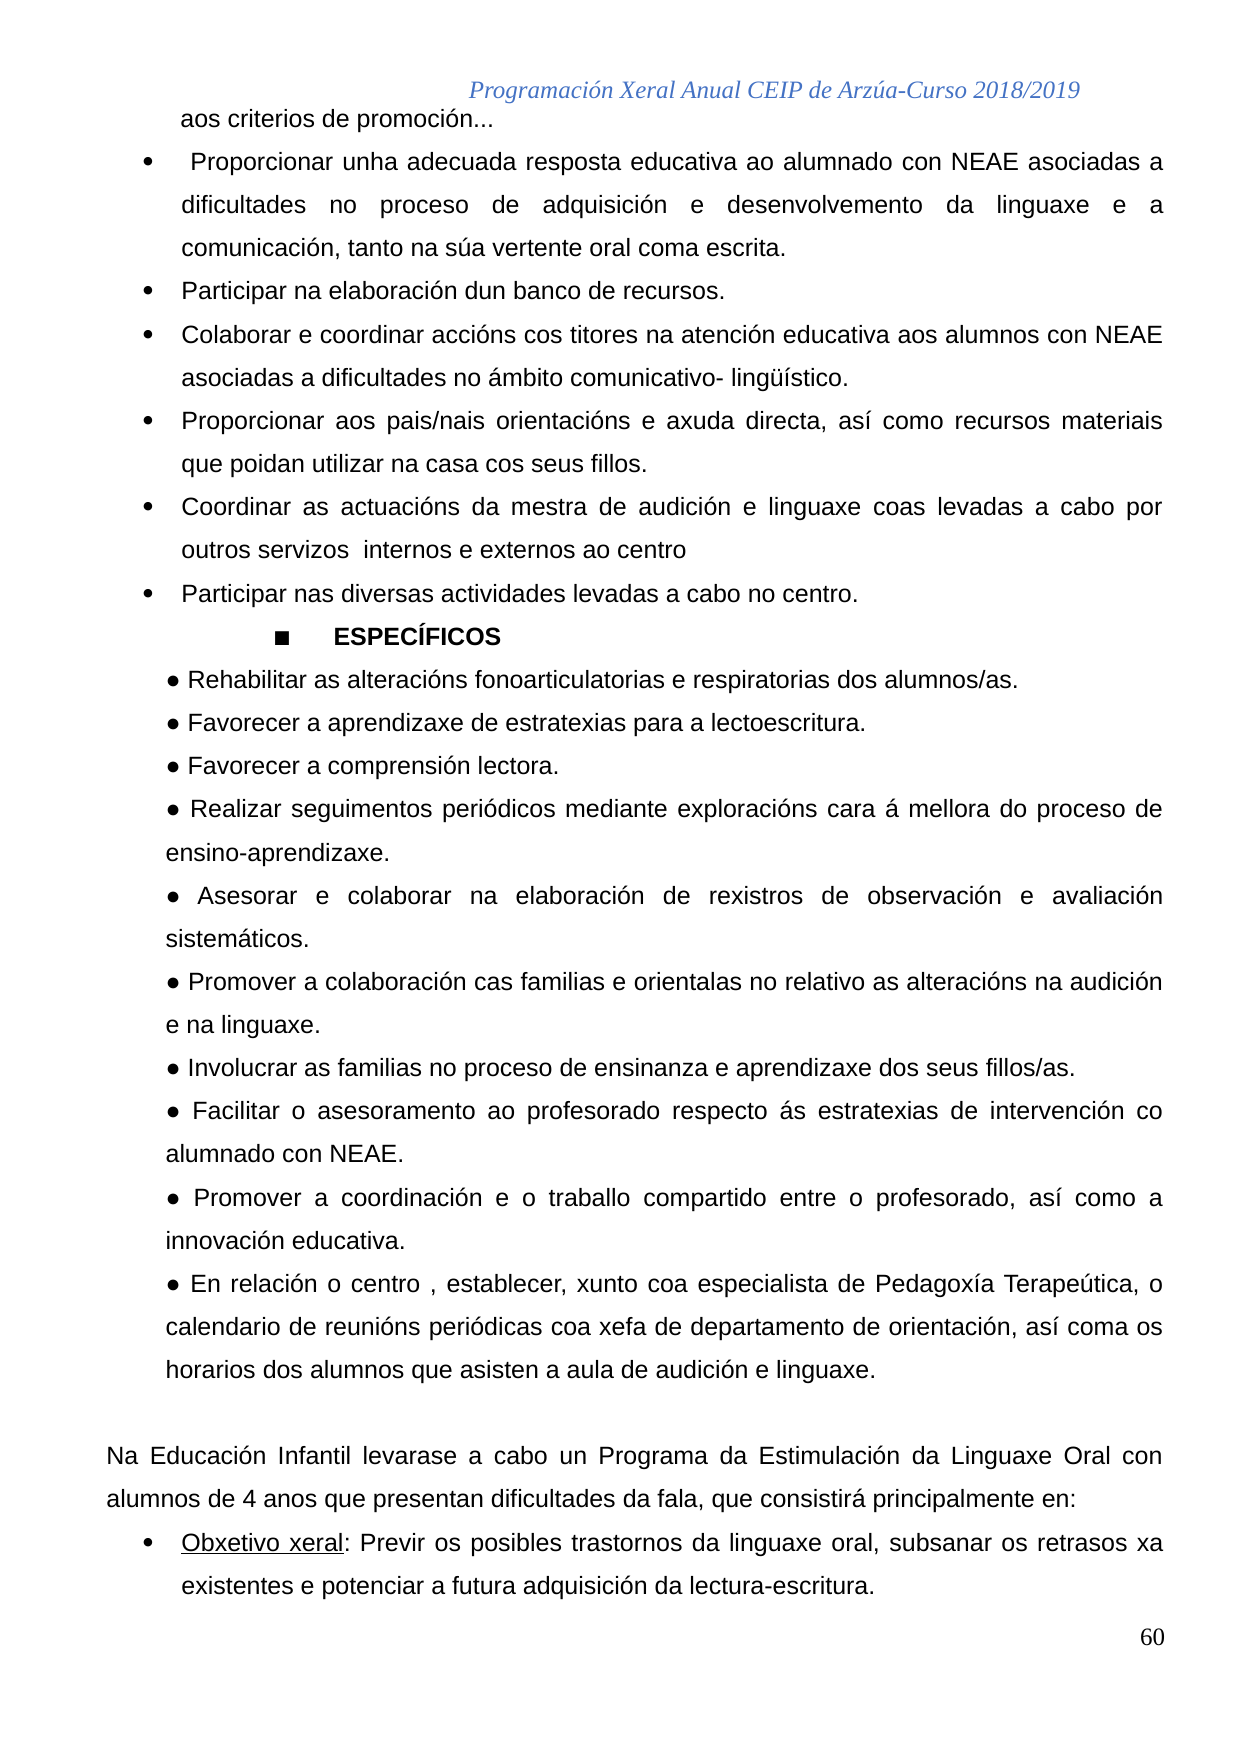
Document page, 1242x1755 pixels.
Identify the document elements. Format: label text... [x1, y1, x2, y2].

list ESPECÍFICOS [275, 622, 1164, 651]
text ● Involucrar as familias no proceso de ensinanza e aprendizaxe dos seus fillos/as. [165, 1053, 1164, 1082]
text ● Rehabilitar as alteracións fonoarticulatorias e respiratorias dos alumnos/as. [165, 665, 1164, 694]
text ● Favorecer a aprendizaxe de estratexias para a lectoescritura. [165, 708, 1164, 737]
list Proporcionar aos pais/nais orientacións e axuda directa, así como recursos materiais que poidan utilizar na casa cos seus fillos. [144, 406, 1164, 478]
text ● Promover a colaboración cas familias e orientalas no relativo as alteracións na audición e na linguaxe. [165, 967, 1164, 1039]
list Obxetivo xeral: Previr os posibles trastornos da linguaxe oral, subsanar os retrasos xa existentes e potenciar a futura adquisición da lectura-escritura. [144, 1528, 1164, 1599]
text Na Educación Infantil levarase a cabo un Programa da Estimulación da Linguaxe Oral con alumnos de 4 anos que presentan dificultades da fala, que consistirá principalmente en: [106, 1441, 1164, 1513]
list Participar nas diversas actividades levadas a cabo no centro. [144, 579, 1164, 607]
list Participar na elaboración dun banco de recursos. [144, 276, 1164, 305]
text ● Realizar seguimentos periódicos mediante exploracións cara á mellora do proceso de ensino-aprendizaxe. [165, 794, 1164, 866]
text ● En relación o centro , establecer, xunto coa especialista de Pedagoxía Terapeútica, o calendario de reunións periódicas coa xefa de departamento de orientación, así coma os horarios dos alumnos que asisten a aula de audición e linguaxe. [165, 1269, 1164, 1384]
text ● Promover a coordinación e o traballo compartido entre o profesorado, así como a innovación educativa. [165, 1183, 1164, 1254]
list Colaborar e coordinar accións cos titores na atención educativa aos alumnos con NEAE asociadas a dificultades no ámbito comunicativo- lingüístico. [144, 319, 1164, 392]
text aos criterios de promoción... [151, 104, 1164, 132]
text ● Asesorar e colaborar na elaboración de rexistros de observación e avaliación sistemáticos. [165, 881, 1164, 953]
text ● Favorecer a comprensión lectora. [165, 751, 1164, 780]
list Proporcionar unha adecuada resposta educativa ao alumnado con NEAE asociadas a dificultades no proceso de adquisición e desenvolvemento da linguaxe e a comunicación, tanto na súa vertente oral coma escrita. [144, 147, 1164, 262]
list Coordinar as actuacións da mestra de audición e linguaxe coas levadas a cabo por outros servizos internos e externos ao centro [144, 492, 1164, 564]
text ● Facilitar o asesoramento ao profesorado respecto ás estratexias de intervención co alumnado con NEAE. [165, 1096, 1164, 1168]
